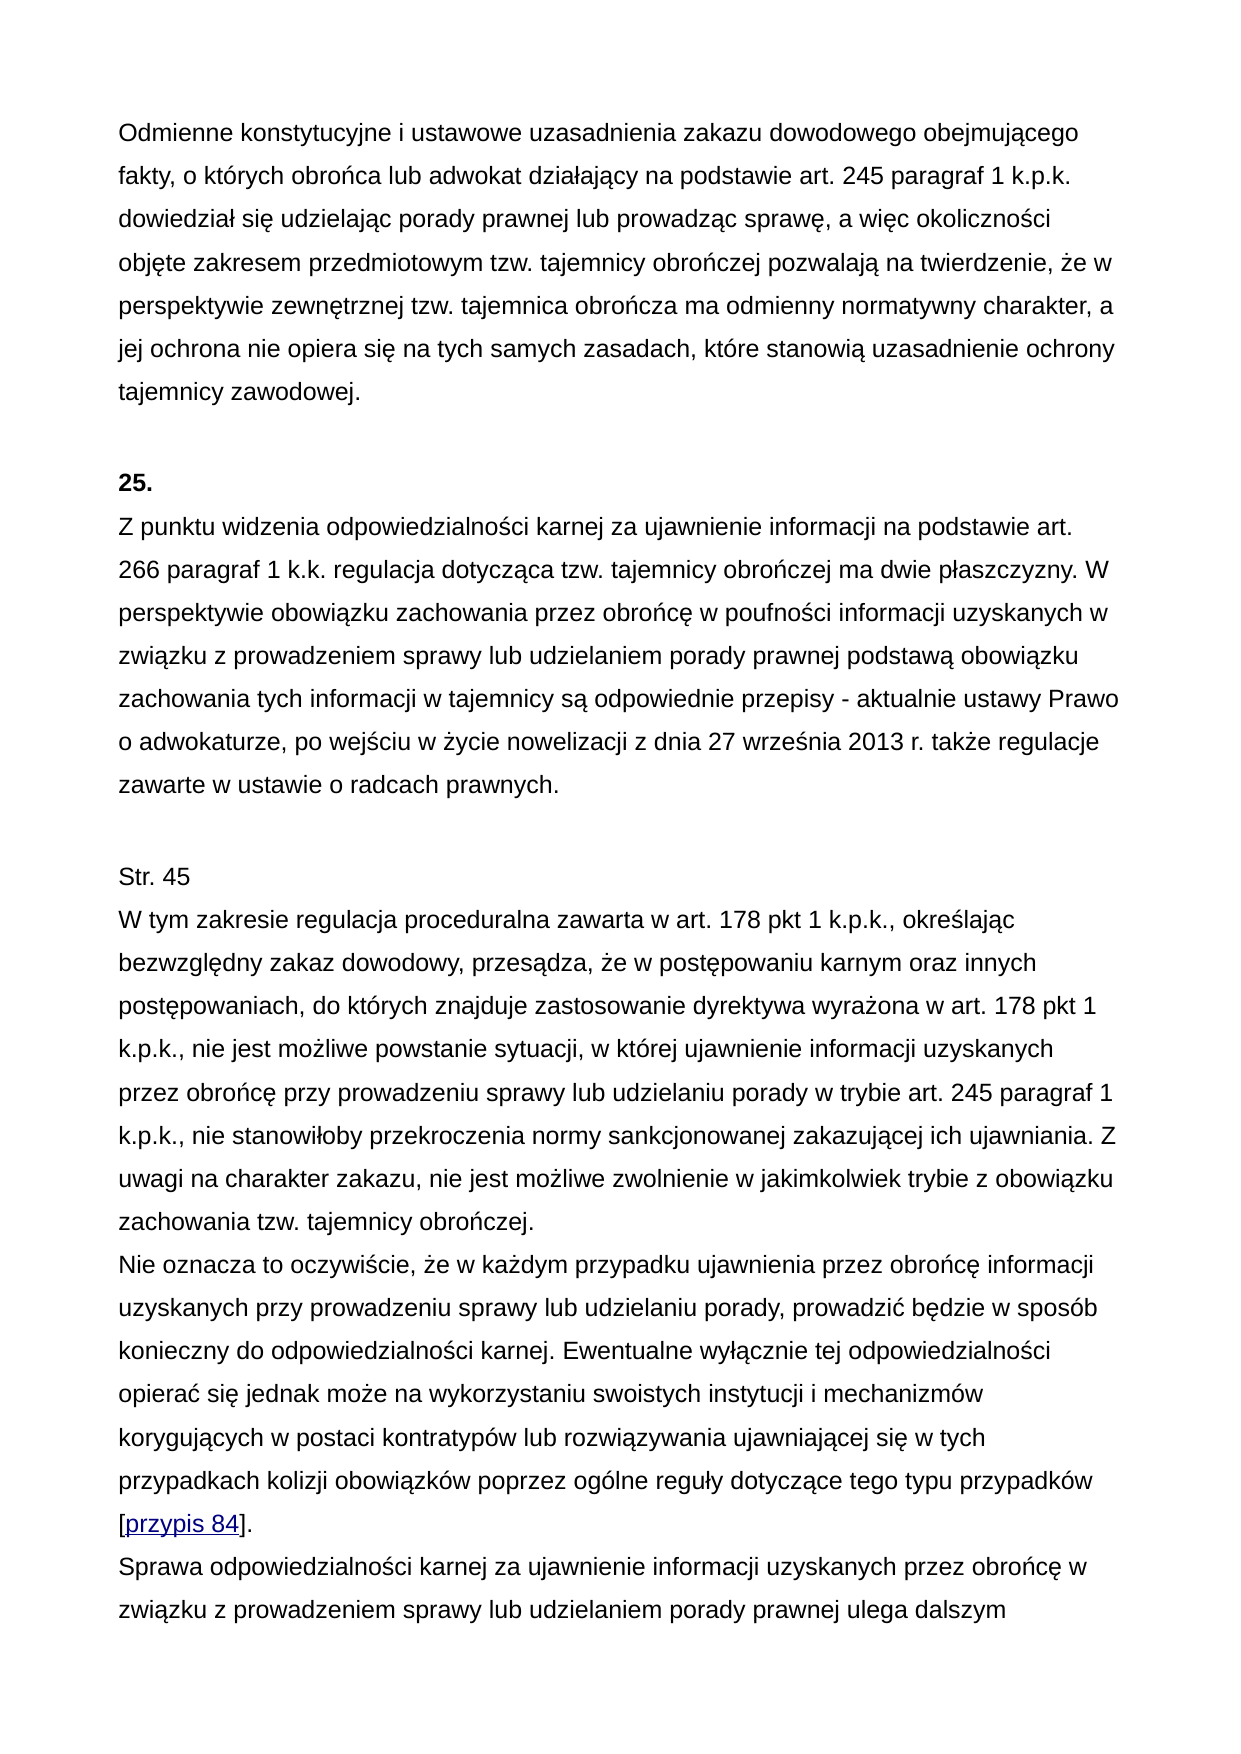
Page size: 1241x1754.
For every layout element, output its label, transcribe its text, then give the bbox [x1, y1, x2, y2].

text Sprawa odpowiedzialności karnej za ujawnienie informacji uzyskanych przez obrońcę w związku z prowadzeniem sprawy lub udzielaniem porady prawnej ulega dalszym [118, 1552, 1122, 1624]
subtitle 25. [118, 468, 1122, 497]
text Nie oznacza to oczywiście, że w każdym przypadku ujawnienia przez obrońcę informacji uzyskanych przy prowadzeniu sprawy lub udzielaniu porady, prowadzić będzie w sposób konieczny do odpowiedzialności karnej. Ewentualne wyłącznie tej odpowiedzialności opierać się jednak może na wykorzystaniu swoistych instytucji i mechanizmów korygujących w postaci kontratypów lub rozwiązywania ujawniającej się w tych przypadkach kolizji obowiązków poprzez ogólne reguły dotyczące tego typu przypadków [przypis 84]. [118, 1250, 1122, 1537]
text Odmienne konstytucyjne i ustawowe uzasadnienia zakazu dowodowego obejmującego fakty, o których obrońca lub adwokat działający na podstawie art. 245 paragraf 1 k.p.k. dowiedział się udzielając porady prawnej lub prowadząc sprawę, a więc okoliczności objęte zakresem przedmiotowym tzw. tajemnicy obrończej pozwalają na twierdzenie, że w perspektywie zewnętrznej tzw. tajemnica obrończa ma odmienny normatywny charakter, a jej ochrona nie opiera się na tych samych zasadach, które stanowią uzasadnienie ochrony tajemnicy zawodowej. [118, 118, 1122, 406]
text Z punktu widzenia odpowiedzialności karnej za ujawnienie informacji na podstawie art. 266 paragraf 1 k.k. regulacja dotycząca tzw. tajemnicy obrończej ma dwie płaszczyzny. W perspektywie obowiązku zachowania przez obrońcę w poufności informacji uzyskanych w związku z prowadzeniem sprawy lub udzielaniem porady prawnej podstawą obowiązku zachowania tych informacji w tajemnicy są odpowiednie przepisy - aktualnie ustawy Prawo o adwokaturze, po wejściu w życie nowelizacji z dnia 27 września 2013 r. także regulacje zawarte w ustawie o radcach prawnych. [118, 512, 1122, 799]
text W tym zakresie regulacja proceduralna zawarta w art. 178 pkt 1 k.p.k., określając bezwzględny zakaz dowodowy, przesądza, że w postępowaniu karnym oraz innych postępowaniach, do których znajduje zastosowanie dyrektywa wyrażona w art. 178 pkt 1 k.p.k., nie jest możliwe powstanie sytuacji, w której ujawnienie informacji uzyskanych przez obrońcę przy prowadzeniu sprawy lub udzielaniu porady w trybie art. 245 paragraf 1 k.p.k., nie stanowiłoby przekroczenia normy sankcjonowanej zakazującej ich ujawniania. Z uwagi na charakter zakazu, nie jest możliwe zwolnienie w jakimkolwiek trybie z obowiązku zachowania tzw. tajemnicy obrończej. [118, 905, 1122, 1236]
text Str. 45 [118, 862, 1122, 891]
